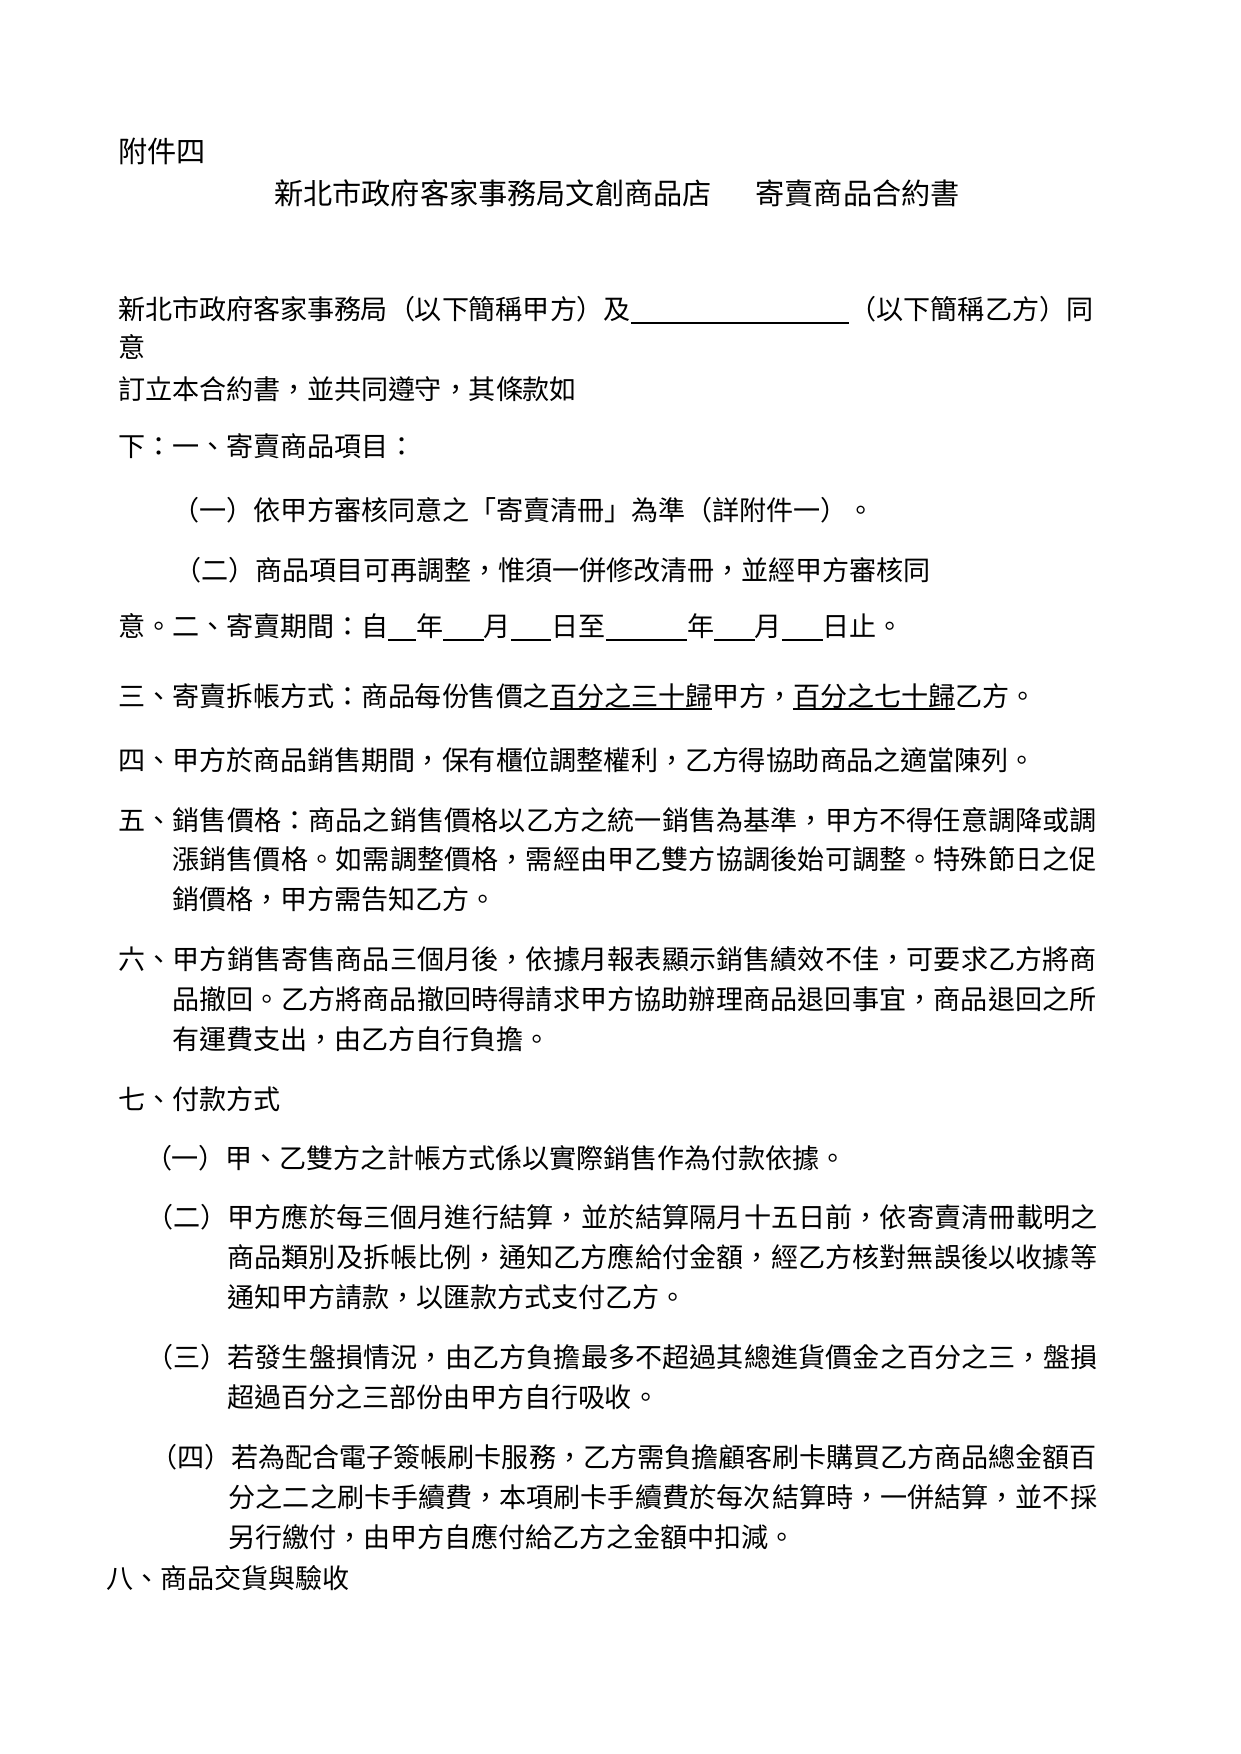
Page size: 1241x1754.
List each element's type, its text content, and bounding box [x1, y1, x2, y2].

text 四、甲方於商品銷售期間，保有櫃位調整權利，乙方得協助商品之適當陳列。 [118, 741, 1109, 778]
subtitle 附件四 [118, 131, 232, 171]
text 新北市政府客家事務局文創商品店 寄賣商品合約書 [274, 173, 1109, 213]
text 新北市政府客家事務局（以下簡稱甲方）及 （以下簡稱乙方）同意 [118, 290, 1109, 365]
text （二）甲方應於每三個月進行結算，並於結算隔月十五日前，依寄賣清冊載明之商品類別及拆帳比例，通知乙方應給付金額，經乙方核對無誤後以收據等通知甲方請款，以匯款方式支付乙方。 [146, 1199, 1098, 1315]
text 五、銷售價格：商品之銷售價格以乙方之統一銷售為基準，甲方不得任意調降或調漲銷售價格。如需調整價格，需經由甲乙雙方協調後始可調整。特殊節日之促銷價格，甲方需告知乙方。 [118, 801, 1097, 917]
text 三、寄賣拆帳方式：商品每份售價之百分之三十歸甲方，百分之七十歸乙方。 [118, 676, 1109, 714]
text 七、付款方式 [118, 1080, 1109, 1117]
text 六、甲方銷售寄售商品三個月後，依據月報表顯示銷售績效不佳，可要求乙方將商品撤回。乙方將商品撤回時得請求甲方協助辦理商品退回事宜，商品退回之所有運費支出，由乙方自行負擔。 [118, 941, 1097, 1057]
text 八、商品交貨與驗收 [106, 1559, 1098, 1596]
text （一）甲、乙雙方之計帳方式係以實際銷售作為付款依據。 [145, 1139, 1109, 1176]
text （二）商品項目可再調整，惟須一併修改清冊，並經甲方審核同意。二、寄賣期間：自 年 月 日至 年 月 日止。 [118, 551, 962, 644]
text 訂立本合約書，並共同遵守，其條款如下：一、寄賣商品項目： [118, 371, 608, 464]
text （一）依甲方審核同意之「寄賣清冊」為準（詳附件一）。 [172, 492, 1109, 528]
text （四）若為配合電子簽帳刷卡服務，乙方需負擔顧客刷卡購買乙方商品總金額百分之二之刷卡手續費，本項刷卡手續費於每次結算時，一併結算，並不採另行繳付，由甲方自應付給乙方之金額中扣減。 [150, 1439, 1098, 1556]
text （三）若發生盤損情況，由乙方負擔最多不超過其總進貨價金之百分之三，盤損超過百分之三部份由甲方自行吸收。 [146, 1338, 1098, 1416]
